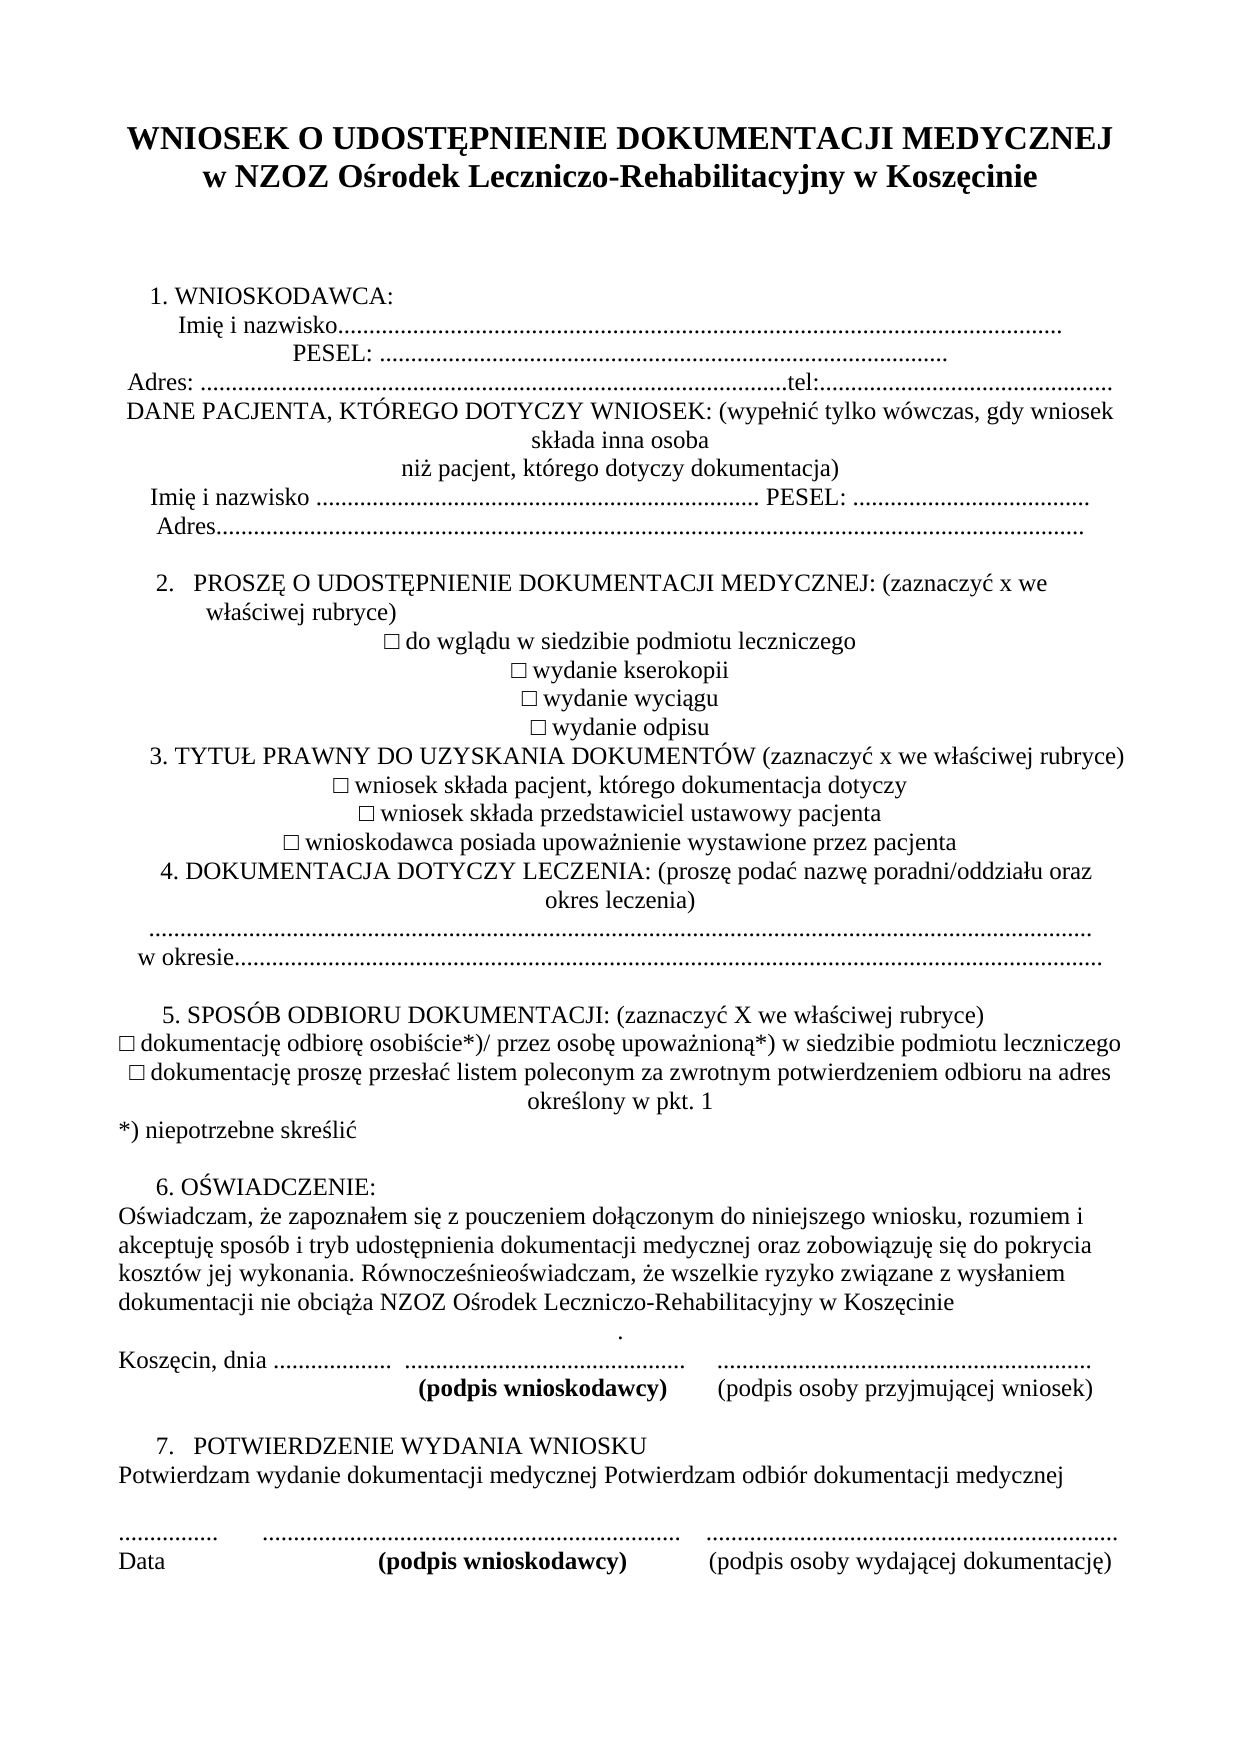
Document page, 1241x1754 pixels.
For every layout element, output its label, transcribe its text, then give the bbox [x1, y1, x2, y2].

text Adres: ..............................................................................................tel:............................................... [118, 367, 1122, 396]
text □ wydanie odpisu [118, 712, 1122, 741]
text Imię i nazwisko ....................................................................... PESEL: ...................................... [118, 482, 1122, 511]
text Potwierdzam wydanie dokumentacji medycznej Potwierdzam odbiór dokumentacji medycznej [118, 1460, 1122, 1488]
text (podpis wnioskodawcy) (podpis osoby przyjmującej wniosek) [118, 1373, 1122, 1402]
text 4. DOKUMENTACJA DOTYCZY LECZENIA: (proszę podać nazwę poradni/oddziału oraz okres leczenia) [118, 856, 1122, 913]
text ....................................................................................................................................................... [118, 913, 1122, 942]
text Imię i nazwisko.................................................................................................................... [118, 310, 1122, 338]
text □ wniosek składa pacjent, którego dokumentacja dotyczy [118, 770, 1122, 798]
text 6. OŚWIADCZENIE: [118, 1172, 1122, 1201]
text □ wniosek składa przedstawiciel ustawowy pacjenta [118, 798, 1122, 827]
text w okresie........................................................................................................................................... [118, 942, 1122, 971]
text WNIOSEK O UDOSTĘPNIENIE DOKUMENTACJI MEDYCZNEJ [118, 118, 1122, 156]
text Koszęcin, dnia ................... ............................................. ............................................................ [118, 1345, 1122, 1373]
text □ wydanie wyciągu [118, 683, 1122, 712]
text w NZOZ Ośrodek Leczniczo-Rehabilitacyjny w Koszęcinie [118, 156, 1122, 195]
list POTWIERDZENIE WYDANIA WNIOSKU [156, 1431, 1122, 1460]
list PROSZĘ O UDOSTĘPNIENIE DOKUMENTACJI MEDYCZNEJ: (zaznaczyć x we [156, 568, 1122, 597]
text *) niepotrzebne skreślić [118, 1115, 1122, 1143]
text Oświadczam, że zapoznałem się z pouczeniem dołączonym do niniejszego wniosku, rozumiem i akceptuję sposób i tryb udostępnienia dokumentacji medycznej oraz zobowiązuję się do pokrycia kosztów jej wykonania. Równocześnieoświadczam, że wszelkie ryzyko związane z wysłaniem dokumentacji nie obciąża NZOZ Ośrodek Leczniczo-Rehabilitacyjny w Koszęcinie [118, 1201, 1122, 1316]
text DANE PACJENTA, KTÓREGO DOTYCZY WNIOSEK: (wypełnić tylko wówczas, gdy wniosek składa inna osoba [118, 396, 1122, 453]
text Adres........................................................................................................................................... [118, 511, 1122, 540]
text 5. SPOSÓB ODBIORU DOKUMENTACJI: (zaznaczyć X we właściwej rubryce) [118, 1000, 1122, 1028]
text ................ ................................................................... .................................................................. [118, 1517, 1122, 1546]
text □ do wglądu w siedzibie podmiotu leczniczego [118, 626, 1122, 655]
text określony w pkt. 1 [118, 1086, 1122, 1115]
text □ dokumentację proszę przesłać listem poleconym za zwrotnym potwierdzeniem odbioru na adres [118, 1057, 1122, 1086]
text Data (podpis wnioskodawcy) (podpis osoby wydającej dokumentację) [118, 1546, 1122, 1575]
text □ wydanie kserokopii [118, 655, 1122, 683]
text PESEL: ........................................................................................... [118, 338, 1122, 367]
text 1. WNIOSKODAWCA: [118, 281, 1122, 310]
text 3. TYTUŁ PRAWNY DO UZYSKANIA DOKUMENTÓW (zaznaczyć x we właściwej rubryce) [118, 741, 1128, 770]
text niż pacjent, którego dotyczy dokumentacja) [118, 453, 1122, 482]
text . [118, 1316, 1122, 1345]
text □ dokumentację odbiorę osobiście*)/ przez osobę upoważnioną*) w siedzibie podmiotu leczniczego [118, 1028, 1122, 1057]
text □ wnioskodawca posiada upoważnienie wystawione przez pacjenta [118, 827, 1122, 856]
list właściwej rubryce) [156, 597, 1122, 626]
